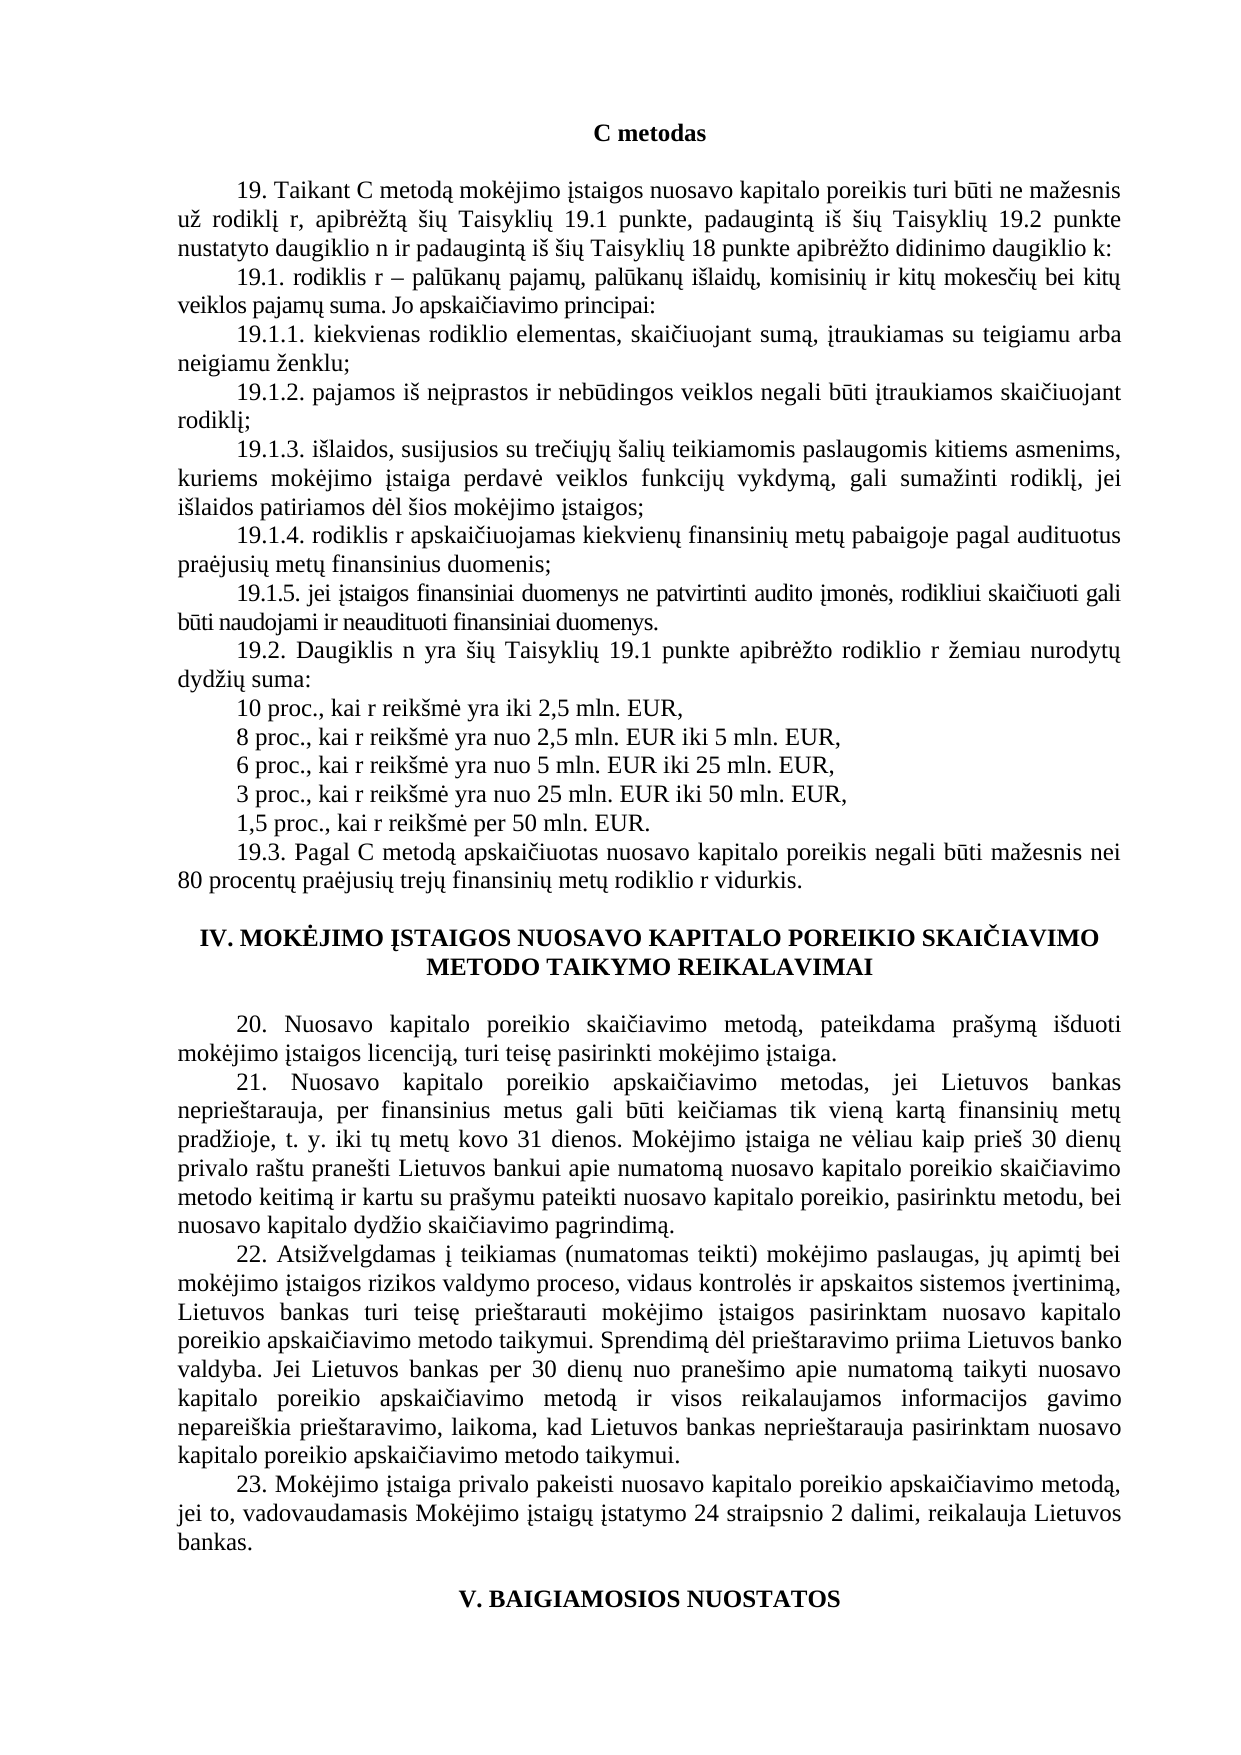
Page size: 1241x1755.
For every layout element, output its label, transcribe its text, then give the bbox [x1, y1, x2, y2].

text IV. MOKĖJIMO ĮSTAIGOS NUOSAVO KAPITALO POREIKIO SKAIČIAVIMO METODO TAIKYMO REIKALAVIMAI [177, 923, 1122, 981]
text 19.1.5. jei įstaigos finansiniai duomenys ne patvirtinti audito įmonės, rodikliui skaičiuoti gali būti naudojami ir neaudituoti finansiniai duomenys. [177, 578, 1122, 636]
text 6 proc., kai r reikšmė yra nuo 5 mln. EUR iki 25 mln. EUR, [177, 751, 1122, 779]
text C metodas [177, 118, 1122, 147]
text 10 proc., kai r reikšmė yra iki 2,5 mln. EUR, [177, 693, 1122, 722]
text 20. Nuosavo kapitalo poreikio skaičiavimo metodą, pateikdama prašymą išduoti mokėjimo įstaigos licenciją, turi teisę pasirinkti mokėjimo įstaiga. [177, 1009, 1122, 1067]
text 19.3. Pagal C metodą apskaičiuotas nuosavo kapitalo poreikis negali būti mažesnis nei 80 procentų praėjusių trejų finansinių metų rodiklio r vidurkis. [177, 837, 1122, 894]
text 23. Mokėjimo įstaiga privalo pakeisti nuosavo kapitalo poreikio apskaičiavimo metodą, jei to, vadovaudamasis Mokėjimo įstaigų įstatymo 24 straipsnio 2 dalimi, reikalauja Lietuvos bankas. [177, 1469, 1122, 1556]
text 19.1.4. rodiklis r apskaičiuojamas kiekvienų finansinių metų pabaigoje pagal audituotus praėjusių metų finansinius duomenis; [177, 521, 1122, 578]
text V. BAIGIAMOSIOS NUOSTATOS [177, 1584, 1122, 1613]
text 19.1.3. išlaidos, susijusios su trečiųjų šalių teikiamomis paslaugomis kitiems asmenims, kuriems mokėjimo įstaiga perdavė veiklos funkcijų vykdymą, gali sumažinti rodiklį, jei išlaidos patiriamos dėl šios mokėjimo įstaigos; [177, 434, 1122, 521]
text 19.1. rodiklis r – palūkanų pajamų, palūkanų išlaidų, komisinių ir kitų mokesčių bei kitų veiklos pajamų suma. Jo apskaičiavimo principai: [177, 262, 1122, 319]
text 19. Taikant C metodą mokėjimo įstaigos nuosavo kapitalo poreikis turi būti ne mažesnis už rodiklį r, apibrėžtą šių Taisyklių 19.1 punkte, padaugintą iš šių Taisyklių 19.2 punkte nustatyto daugiklio n ir padaugintą iš šių Taisyklių 18 punkte apibrėžto didinimo daugiklio k: [177, 176, 1122, 262]
text 1,5 proc., kai r reikšmė per 50 mln. EUR. [177, 808, 1122, 837]
text 19.1.2. pajamos iš neįprastos ir nebūdingos veiklos negali būti įtraukiamos skaičiuojant rodiklį; [177, 377, 1122, 434]
text 3 proc., kai r reikšmė yra nuo 25 mln. EUR iki 50 mln. EUR, [177, 779, 1122, 808]
text 8 proc., kai r reikšmė yra nuo 2,5 mln. EUR iki 5 mln. EUR, [177, 722, 1122, 751]
text 19.1.1. kiekvienas rodiklio elementas, skaičiuojant sumą, įtraukiamas su teigiamu arba neigiamu ženklu; [177, 319, 1122, 377]
text 22. Atsižvelgdamas į teikiamas (numatomas teikti) mokėjimo paslaugas, jų apimtį bei mokėjimo įstaigos rizikos valdymo proceso, vidaus kontrolės ir apskaitos sistemos įvertinimą, Lietuvos bankas turi teisę prieštarauti mokėjimo įstaigos pasirinktam nuosavo kapitalo poreikio apskaičiavimo metodo taikymui. Sprendimą dėl prieštaravimo priima Lietuvos banko valdyba. Jei Lietuvos bankas per 30 dienų nuo pranešimo apie numatomą taikyti nuosavo kapitalo poreikio apskaičiavimo metodą ir visos reikalaujamos informacijos gavimo nepareiškia prieštaravimo, laikoma, kad Lietuvos bankas neprieštarauja pasirinktam nuosavo kapitalo poreikio apskaičiavimo metodo taikymui. [177, 1239, 1122, 1469]
text 21. Nuosavo kapitalo poreikio apskaičiavimo metodas, jei Lietuvos bankas neprieštarauja, per finansinius metus gali būti keičiamas tik vieną kartą finansinių metų pradžioje, t. y. iki tų metų kovo 31 dienos. Mokėjimo įstaiga ne vėliau kaip prieš 30 dienų privalo raštu pranešti Lietuvos bankui apie numatomą nuosavo kapitalo poreikio skaičiavimo metodo keitimą ir kartu su prašymu pateikti nuosavo kapitalo poreikio, pasirinktu metodu, bei nuosavo kapitalo dydžio skaičiavimo pagrindimą. [177, 1067, 1122, 1239]
text 19.2. Daugiklis n yra šių Taisyklių 19.1 punkte apibrėžto rodiklio r žemiau nurodytų dydžių suma: [177, 636, 1122, 693]
